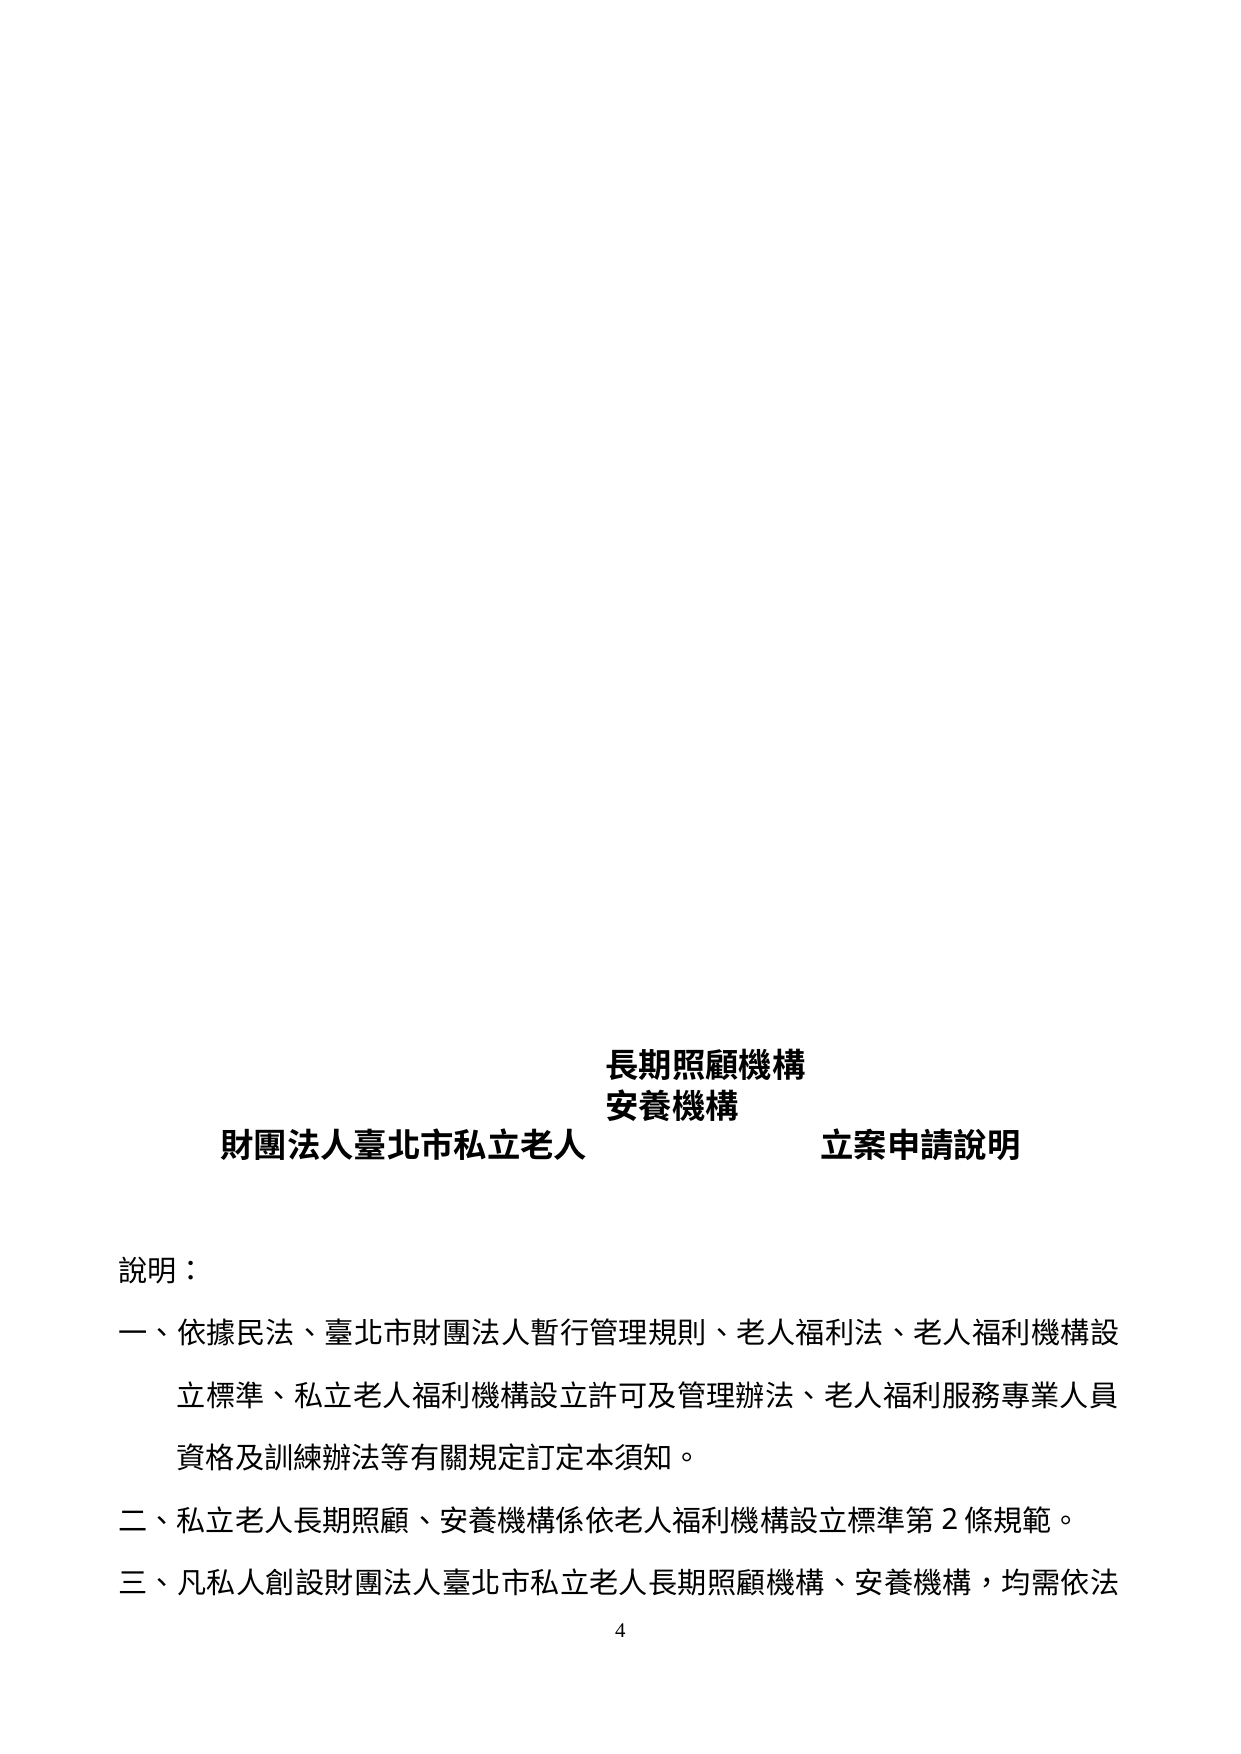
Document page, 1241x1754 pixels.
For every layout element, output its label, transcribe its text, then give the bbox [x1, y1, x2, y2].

text 財團法人臺北市私立老人 [118, 1102, 606, 1164]
text 說明： [118, 1227, 1122, 1289]
text 立案申請說明 [812, 1102, 1122, 1164]
text 三、凡私人創設財團法人臺北市私立老人長期照顧機構、安養機構，均需依法 [118, 1539, 1122, 1602]
text 一、依據民法、臺北市財團法人暫行管理規則、老人福利法、老人福利機構設立標準、私立老人福利機構設立許可及管理辦法、老人福利服務專業人員資格及訓練辦法等有關規定訂定本須知。 [118, 1289, 1122, 1477]
text 二、私立老人長期照顧、安養機構係依老人福利機構設立標準第2條規範。 [118, 1477, 1122, 1539]
